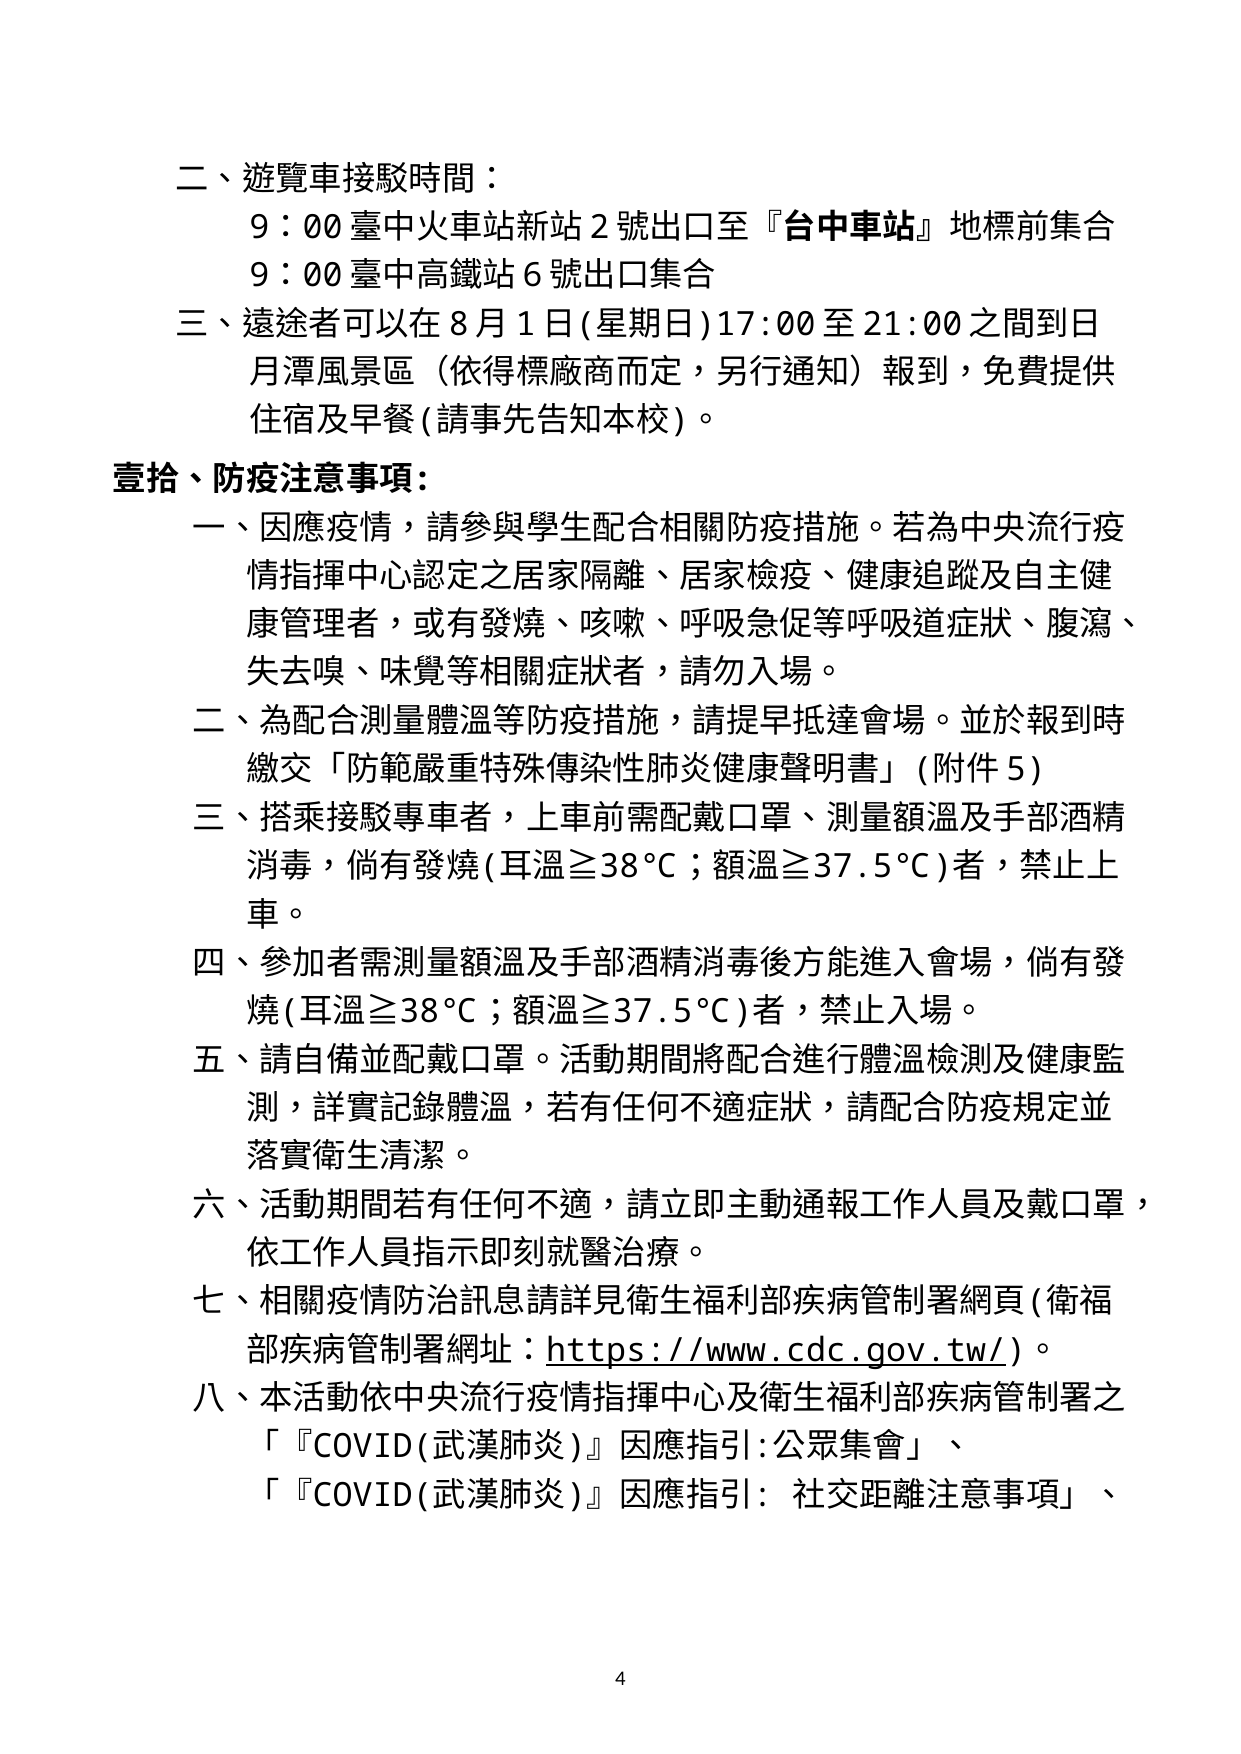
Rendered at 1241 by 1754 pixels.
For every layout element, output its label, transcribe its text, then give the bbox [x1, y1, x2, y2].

text 二、為配合測量體溫等防疫措施，請提早抵達會場。並於報到時繳交「防範嚴重特殊傳染性肺炎健康聲明書」(附件5) [112, 693, 1128, 790]
text 四、參加者需測量額溫及手部酒精消毒後方能進入會場，倘有發燒(耳溫≧38℃；額溫≧37.5℃)者，禁止入場。 [112, 936, 1128, 1032]
text 五、請自備並配戴口罩。活動期間將配合進行體溫檢測及健康監測，詳實記錄體溫，若有任何不適症狀，請配合防疫規定並落實衛生清潔。 [112, 1032, 1128, 1177]
text 六、活動期間若有任何不適，請立即主動通報工作人員及戴口罩，依工作人員指示即刻就醫治療。 [112, 1177, 1128, 1274]
text 二、遊覽車接駁時間： 9：00臺中火車站新站2號出口至『台中車站』地標前集合 9：00臺中高鐵站6號出口集合 [171, 151, 1128, 296]
text 七、相關疫情防治訊息請詳見衛生福利部疾病管制署網頁(衛福部疾病管制署網址：https://www.cdc.gov.tw/)。 [112, 1274, 1128, 1371]
text 三、搭乘接駁專車者，上車前需配戴口罩、測量額溫及手部酒精消毒，倘有發燒(耳溫≧38℃；額溫≧37.5℃)者，禁止上車。 [112, 790, 1128, 936]
text 三、遠途者可以在8月1日(星期日)17:00至21:00之間到日月潭風景區（依得標廠商而定，另行通知）報到，免費提供住宿及早餐(請事先告知本校)。 [171, 296, 1128, 442]
text 八、本活動依中央流行疫情指揮中心及衛生福利部疾病管制署之「『COVID(武漢肺炎)』因應指引:公眾集會」、「『COVID(武漢肺炎)』因應指引: 社交距離注意事項」、 [112, 1371, 1128, 1516]
text 一、因應疫情，請參與學生配合相關防疫措施。若為中央流行疫 情指揮中心認定之居家隔離、居家檢疫、健康追蹤及自主健康管理者，或有發燒、咳嗽、呼吸急促等呼吸道症狀、腹瀉、失去嗅、味覺等相關症狀者，請勿入場。 [112, 500, 1128, 693]
text 壹拾、防疫注意事項: [112, 452, 1128, 500]
